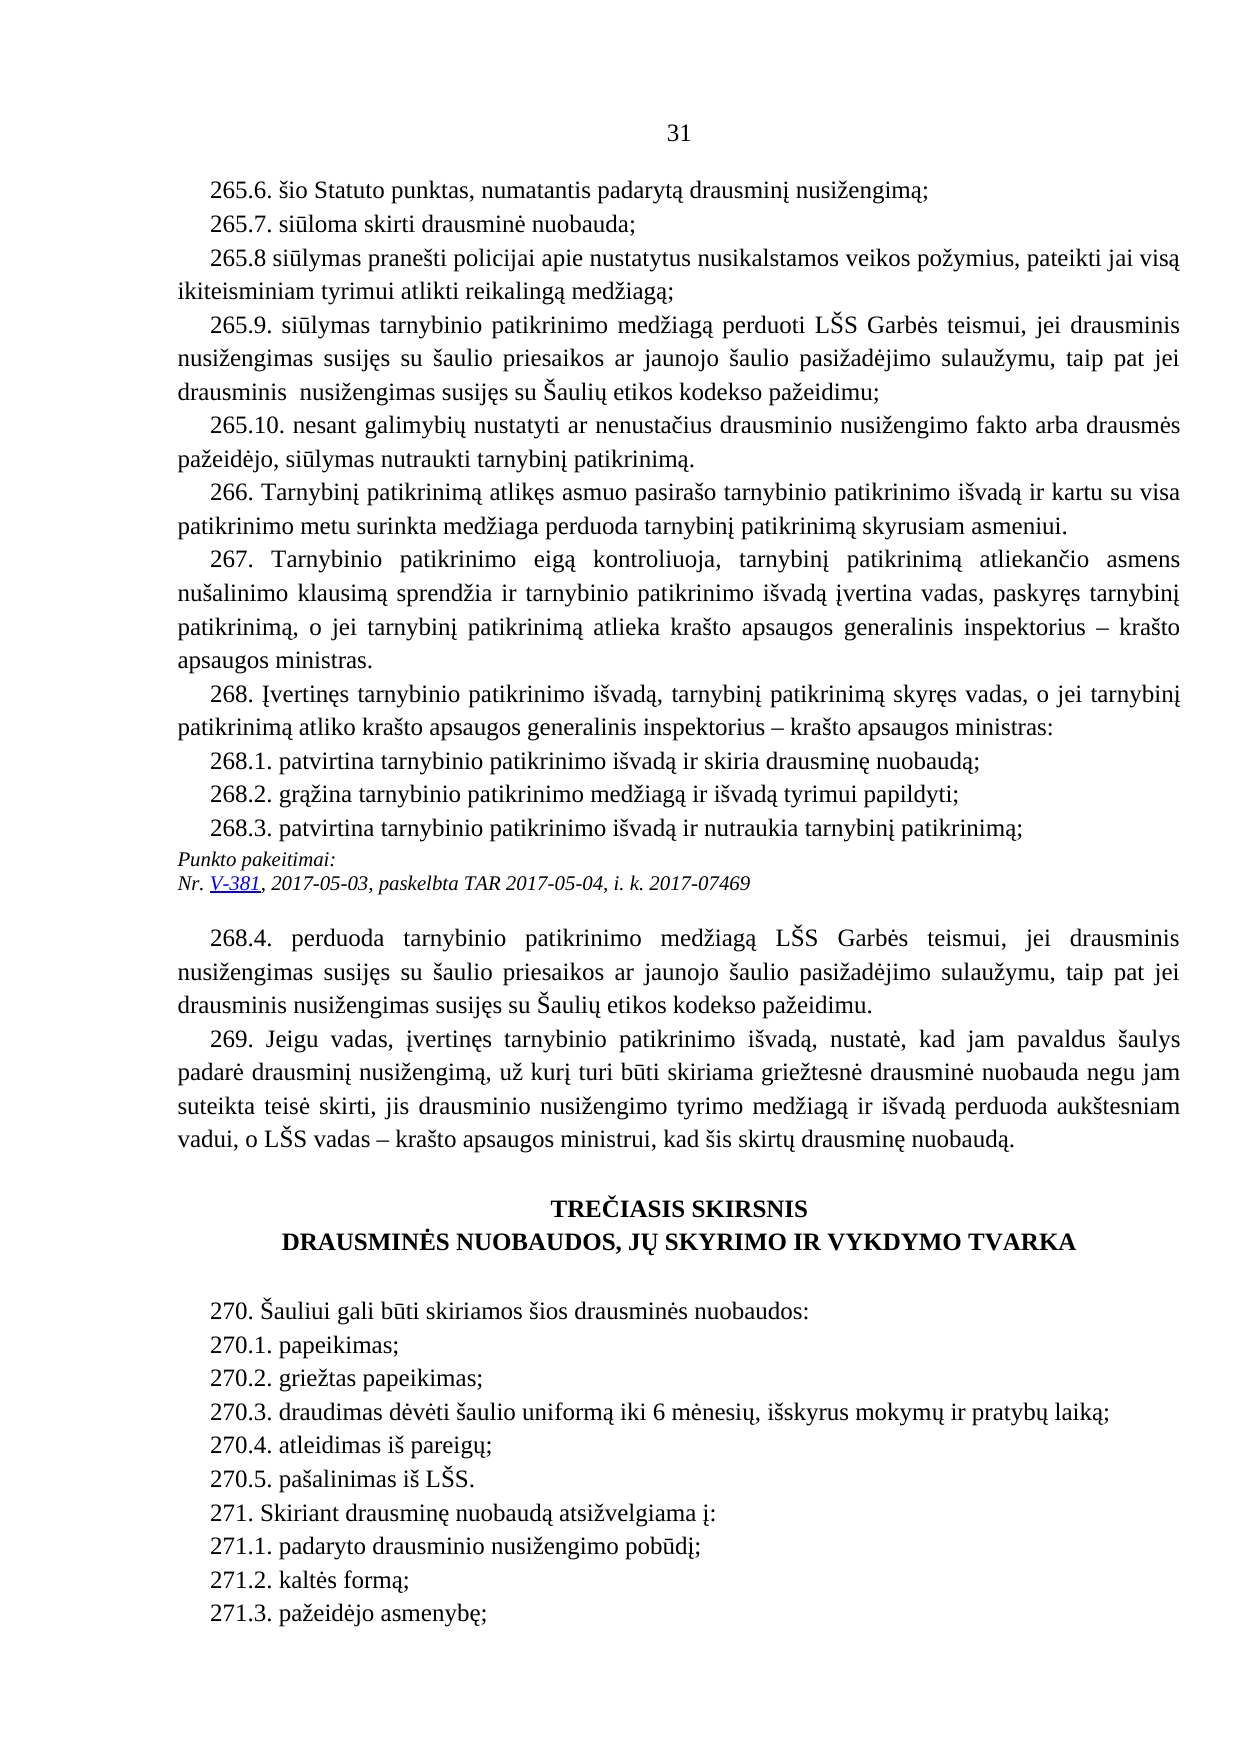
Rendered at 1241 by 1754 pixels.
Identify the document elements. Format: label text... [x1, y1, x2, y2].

text DRAUSMINĖS NUOBAUDOS, JŲ SKYRIMO IR VYKDYMO TVARKA [177, 1227, 1181, 1256]
text 270.2. griežtas papeikimas; [177, 1363, 1181, 1392]
text 265.6. šio Statuto punktas, numatantis padarytą drausminį nusižengimą; [177, 176, 1181, 204]
text 267. Tarnybinio patikrinimo eigą kontroliuoja, tarnybinį patikrinimą atliekančio asmens nušalinimo klausimą sprendžia ir tarnybinio patikrinimo išvadą įvertina vadas, paskyręs tarnybinį patikrinimą, o jei tarnybinį patikrinimą atlieka krašto apsaugos generalinis inspektorius – krašto apsaugos ministras. [177, 544, 1181, 674]
text 271.2. kaltės formą; [177, 1565, 1181, 1593]
text 268.4. perduoda tarnybinio patikrinimo medžiagą LŠS Garbės teismui, jei drausminis nusižengimas susijęs su šaulio priesaikos ar jaunojo šaulio pasižadėjimo sulaužymu, taip pat jei drausminis nusižengimas susijęs su Šaulių etikos kodekso pažeidimu. [177, 923, 1181, 1019]
text 265.7. siūloma skirti drausminė nuobauda; [177, 209, 1181, 238]
text 268. Įvertinęs tarnybinio patikrinimo išvadą, tarnybinį patikrinimą skyręs vadas, o jei tarnybinį patikrinimą atliko krašto apsaugos generalinis inspektorius – krašto apsaugos ministras: [177, 679, 1181, 741]
text 270. Šauliui gali būti skiriamos šios drausminės nuobaudos: [177, 1296, 1181, 1325]
text 266. Tarnybinį patikrinimą atlikęs asmuo pasirašo tarnybinio patikrinimo išvadą ir kartu su visa patikrinimo metu surinkta medžiaga perduoda tarnybinį patikrinimą skyrusiam asmeniui. [177, 477, 1181, 540]
text 268.2. grąžina tarnybinio patikrinimo medžiagą ir išvadą tyrimui papildyti; [177, 779, 1181, 808]
text 268.3. patvirtina tarnybinio patikrinimo išvadą ir nutraukia tarnybinį patikrinimą; [177, 813, 1181, 842]
text 265.10. nesant galimybių nustatyti ar nenustačius drausminio nusižengimo fakto arba drausmės pažeidėjo, siūlymas nutraukti tarnybinį patikrinimą. [177, 410, 1181, 473]
text 265.9. siūlymas tarnybinio patikrinimo medžiagą perduoti LŠS Garbės teismui, jei drausminis nusižengimas susijęs su šaulio priesaikos ar jaunojo šaulio pasižadėjimo sulaužymu, taip pat jei drausminis nusižengimas susijęs su Šaulių etikos kodekso pažeidimu; [177, 310, 1181, 406]
text 269. Jeigu vadas, įvertinęs tarnybinio patikrinimo išvadą, nustatė, kad jam pavaldus šaulys padarė drausminį nusižengimą, už kurį turi būti skiriama griežtesnė drausminė nuobauda negu jam suteikta teisė skirti, jis drausminio nusižengimo tyrimo medžiagą ir išvadą perduoda aukštesniam vadui, o LŠS vadas – krašto apsaugos ministrui, kad šis skirtų drausminę nuobaudą. [177, 1024, 1181, 1153]
text 270.4. atleidimas iš pareigų; [177, 1431, 1181, 1459]
text Nr. V-381, 2017-05-03, paskelbta TAR 2017-05-04, i. k. 2017-07469 [177, 871, 1181, 894]
text 271. Skiriant drausminę nuobaudą atsižvelgiama į: [177, 1498, 1181, 1526]
text TREČIASIS SKIRSNIS [177, 1194, 1181, 1222]
text 271.1. padaryto drausminio nusižengimo pobūdį; [177, 1531, 1181, 1560]
text Punkto pakeitimai: [177, 846, 1181, 871]
text 271.3. pažeidėjo asmenybę; [177, 1598, 1181, 1627]
text 268.1. patvirtina tarnybinio patikrinimo išvadą ir skiria drausminę nuobaudą; [177, 746, 1181, 774]
text 270.3. draudimas dėvėti šaulio uniformą iki 6 mėnesių, išskyrus mokymų ir pratybų laiką; [177, 1397, 1181, 1426]
text 265.8 siūlymas pranešti policijai apie nustatytus nusikalstamos veikos požymius, pateikti jai visą ikiteisminiam tyrimui atlikti reikalingą medžiagą; [177, 243, 1181, 305]
text 270.5. pašalinimas iš LŠS. [177, 1464, 1181, 1493]
text 270.1. papeikimas; [177, 1330, 1181, 1359]
